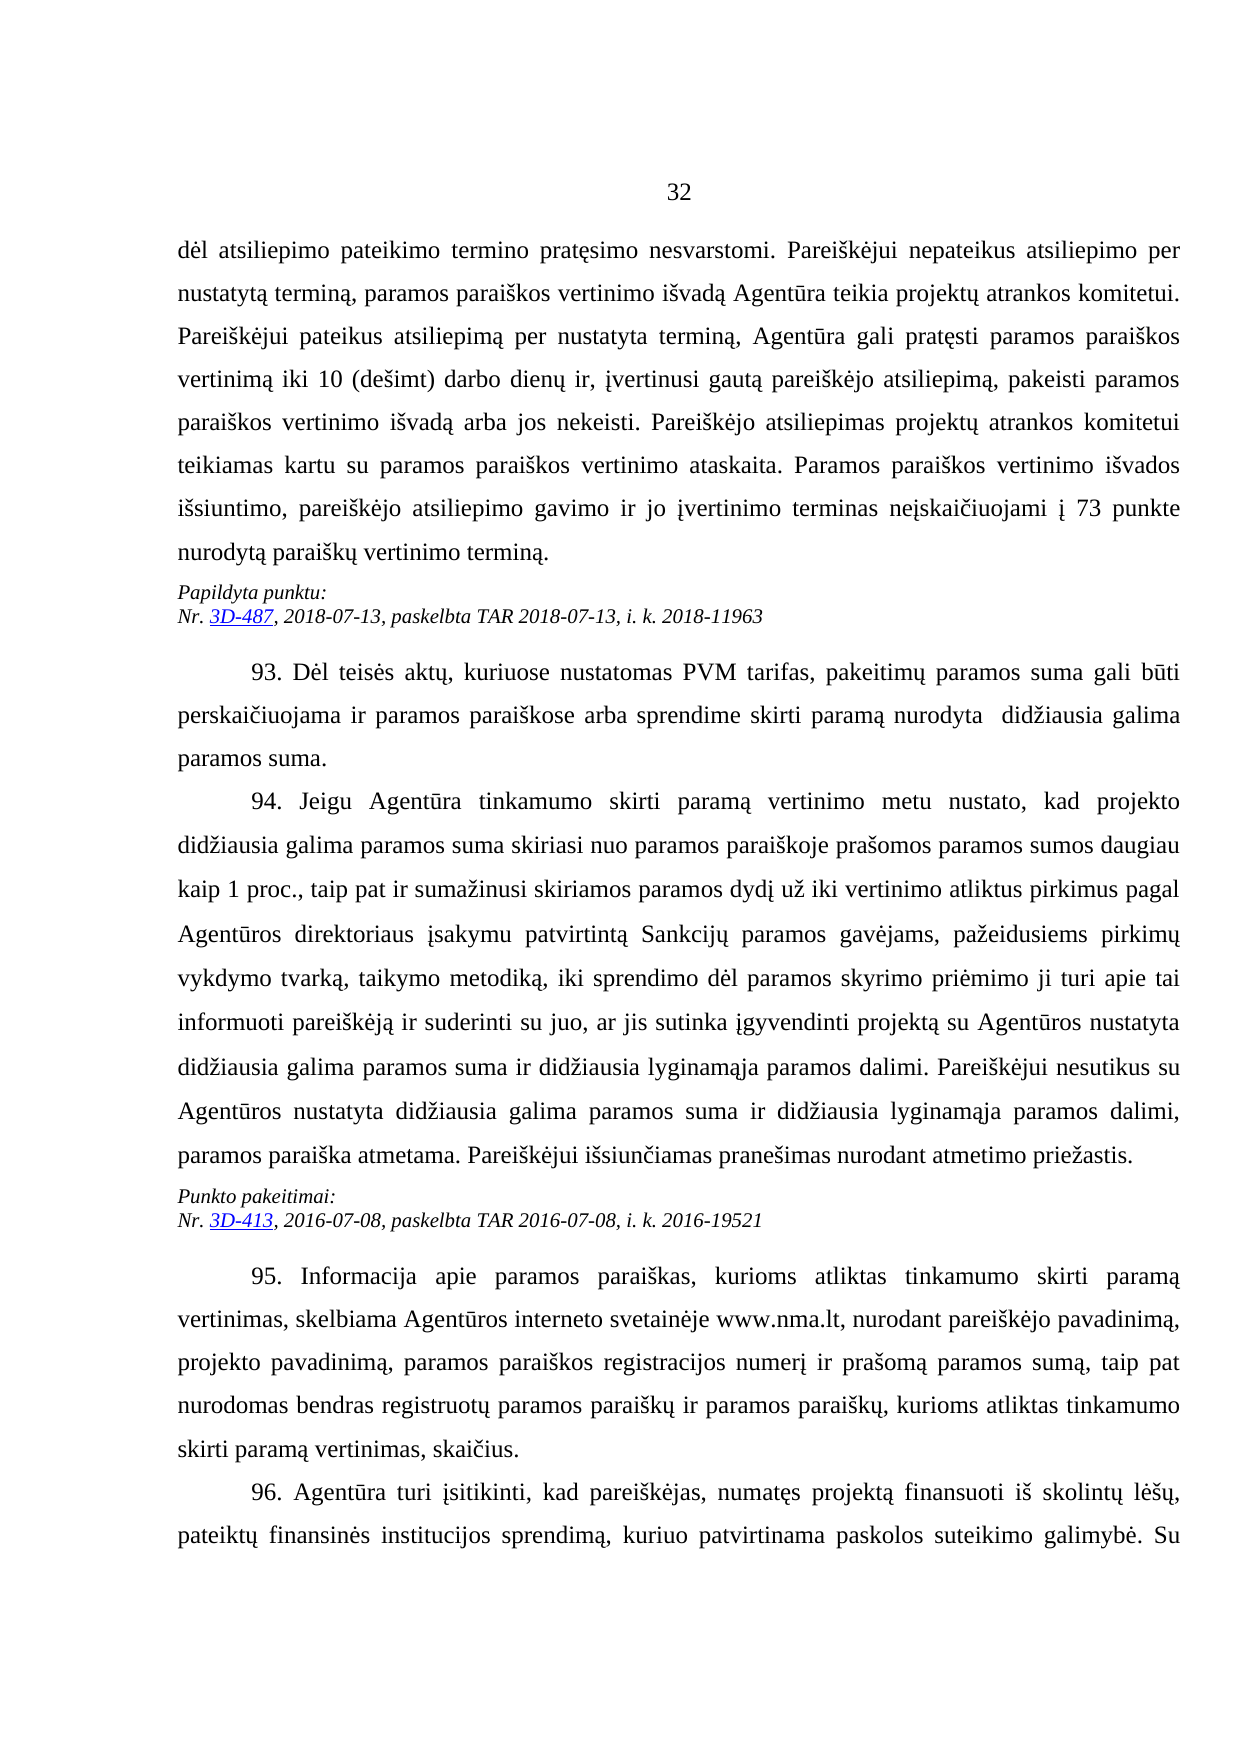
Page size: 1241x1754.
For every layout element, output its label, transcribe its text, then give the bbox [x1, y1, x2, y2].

text Papildyta punktu: [177, 580, 1181, 604]
text 96. Agentūra turi įsitikinti, kad pareiškėjas, numatęs projektą finansuoti iš skolintų lėšų, pateiktų finansinės institucijos sprendimą, kuriuo patvirtinama paskolos suteikimo galimybė. Su [177, 1477, 1181, 1549]
text 93. Dėl teisės aktų, kuriuose nustatomas PVM tarifas, pakeitimų paramos suma gali būti perskaičiuojama ir paramos paraiškose arba sprendime skirti paramą nurodyta didžiausia galima paramos suma. [177, 657, 1181, 772]
text dėl atsiliepimo pateikimo termino pratęsimo nesvarstomi. Pareiškėjui nepateikus atsiliepimo per nustatytą terminą, paramos paraiškos vertinimo išvadą Agentūra teikia projektų atrankos komitetui. Pareiškėjui pateikus atsiliepimą per nustatyta terminą, Agentūra gali pratęsti paramos paraiškos vertinimą iki 10 (dešimt) darbo dienų ir, įvertinusi gautą pareiškėjo atsiliepimą, pakeisti paramos paraiškos vertinimo išvadą arba jos nekeisti. Pareiškėjo atsiliepimas projektų atrankos komitetui teikiamas kartu su paramos paraiškos vertinimo ataskaita. Paramos paraiškos vertinimo išvados išsiuntimo, pareiškėjo atsiliepimo gavimo ir jo įvertinimo terminas neįskaičiuojami į 73 punkte nurodytą paraiškų vertinimo terminą. [177, 235, 1181, 565]
text Nr. 3D-487, 2018-07-13, paskelbta TAR 2018-07-13, i. k. 2018-11963 [177, 604, 1181, 628]
text 95. Informacija apie paramos paraiškas, kurioms atliktas tinkamumo skirti paramą vertinimas, skelbiama Agentūros interneto svetainėje www.nma.lt, nurodant pareiškėjo pavadinimą, projekto pavadinimą, paramos paraiškos registracijos numerį ir prašomą paramos sumą, taip pat nurodomas bendras registruotų paramos paraiškų ir paramos paraiškų, kurioms atliktas tinkamumo skirti paramą vertinimas, skaičius. [177, 1261, 1181, 1462]
text Punkto pakeitimai: [177, 1184, 1181, 1208]
text 94. Jeigu Agentūra tinkamumo skirti paramą vertinimo metu nustato, kad projekto didžiausia galima paramos suma skiriasi nuo paramos paraiškoje prašomos paramos sumos daugiau kaip 1 proc., taip pat ir sumažinusi skiriamos paramos dydį už iki vertinimo atliktus pirkimus pagal Agentūros direktoriaus įsakymu patvirtintą Sankcijų paramos gavėjams, pažeidusiems pirkimų vykdymo tvarką, taikymo metodiką, iki sprendimo dėl paramos skyrimo priėmimo ji turi apie tai informuoti pareiškėją ir suderinti su juo, ar jis sutinka įgyvendinti projektą su Agentūros nustatyta didžiausia galima paramos suma ir didžiausia lyginamąja paramos dalimi. Pareiškėjui nesutikus su Agentūros nustatyta didžiausia galima paramos suma ir didžiausia lyginamąja paramos dalimi, paramos paraiška atmetama. Pareiškėjui išsiunčiamas pranešimas nurodant atmetimo priežastis. [177, 786, 1181, 1169]
text Nr. 3D-413, 2016-07-08, paskelbta TAR 2016-07-08, i. k. 2016-19521 [177, 1208, 1181, 1232]
